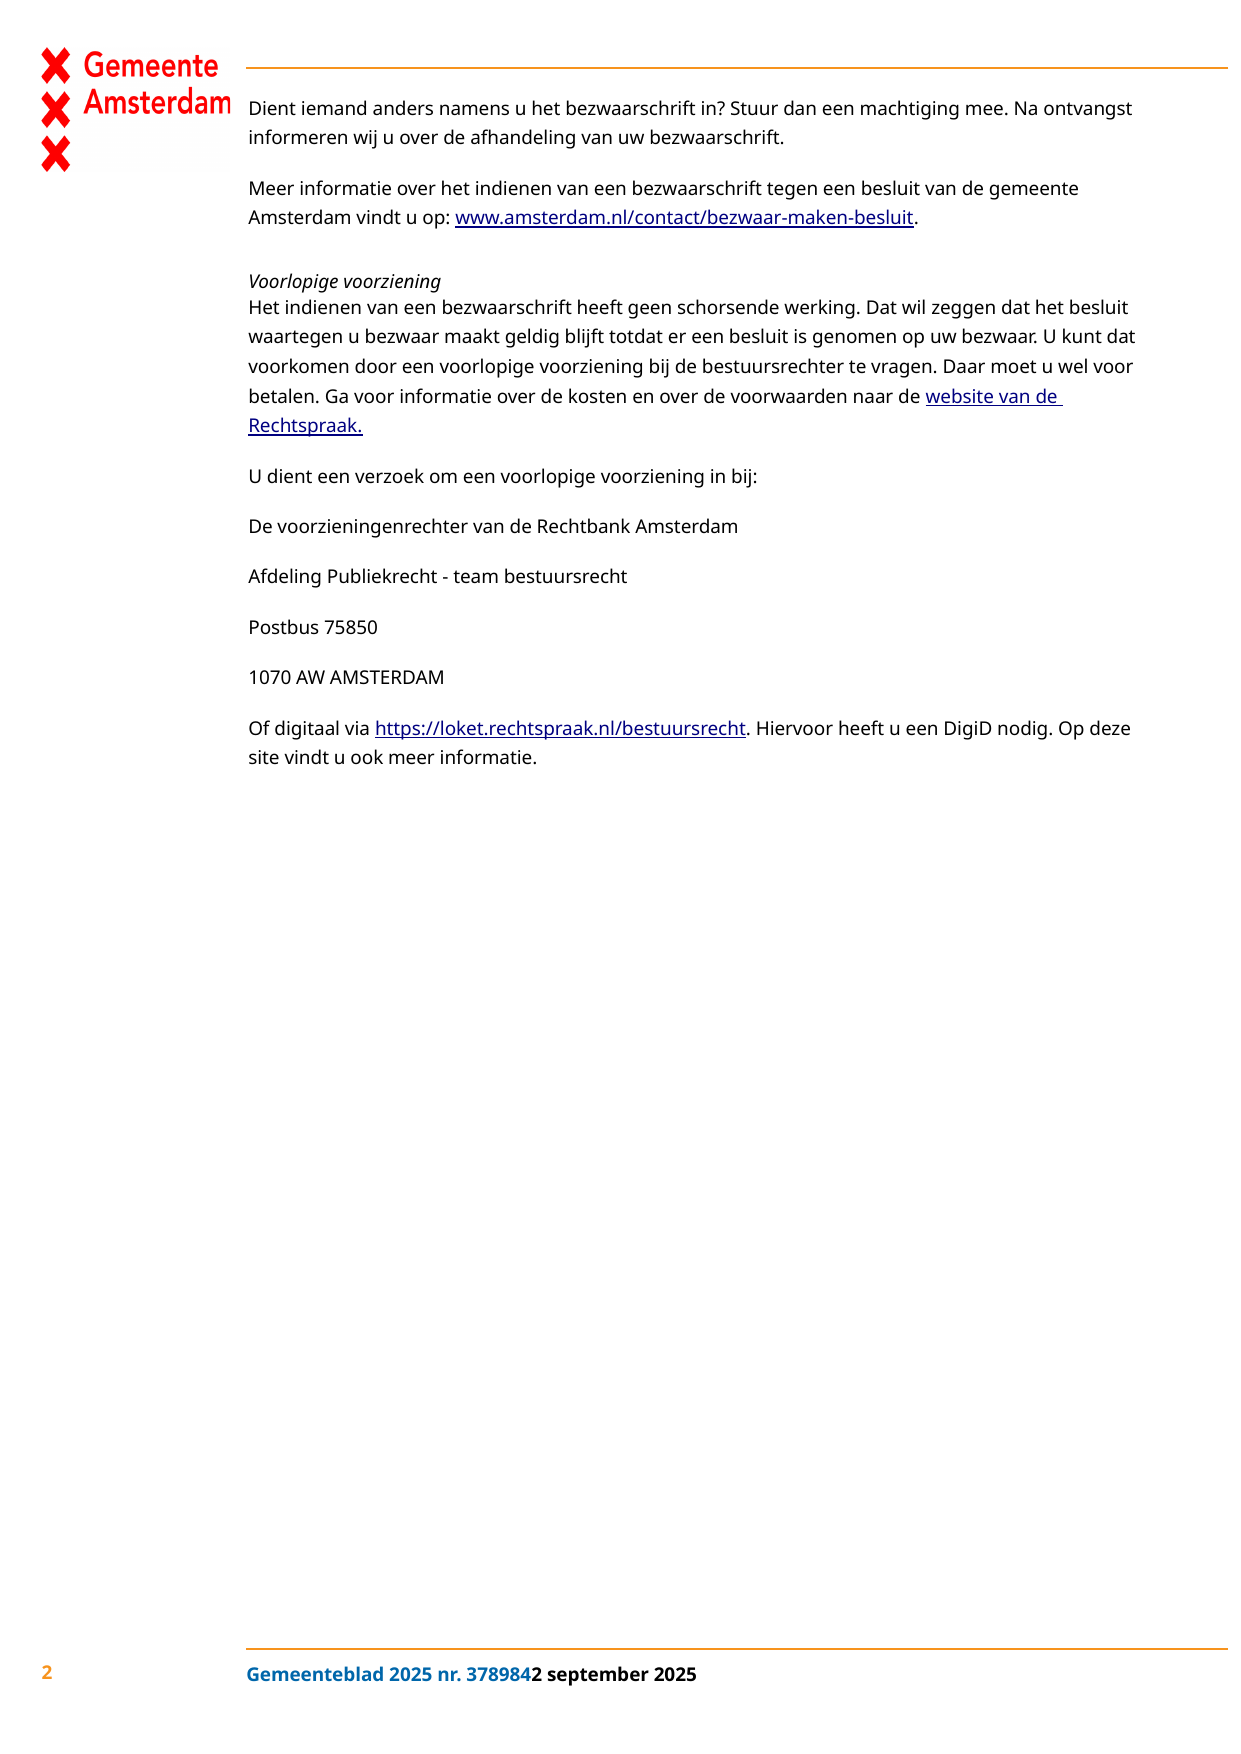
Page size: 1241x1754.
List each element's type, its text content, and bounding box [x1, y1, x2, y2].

text 1070 AW AMSTERDAM [248, 664, 1152, 690]
text Voorlopige voorziening [248, 268, 1152, 294]
picture [41, 47, 231, 172]
text Afdeling Publiekrecht - team bestuursrecht [248, 564, 1152, 589]
text Postbus 75850 [248, 614, 1152, 640]
text Het indienen van een bezwaarschrift heeft geen schorsende werking. Dat wil zeggen dat het besluit waartegen u bezwaar maakt geldig blijft totdat er een besluit is genomen op uw bezwaar. U kunt dat voorkomen door een voorlopige voorziening bij de bestuursrechter te vragen. Daar moet u wel voor betalen. Ga voor informatie over de kosten en over de voorwaarden naar de website van de Rechtspraak. [248, 294, 1152, 438]
text Meer informatie over het indienen van een bezwaarschrift tegen een besluit van de gemeente Amsterdam vindt u op: www.amsterdam.nl/contact/bezwaar-maken-besluit. [248, 175, 1152, 230]
text Of digitaal via https://loket.rechtspraak.nl/bestuursrecht. Hiervoor heeft u een DigiD nodig. Op deze site vindt u ook meer informatie. [248, 715, 1152, 770]
text De voorzieningenrechter van de Rechtbank Amsterdam [248, 513, 1152, 539]
text U dient een verzoek om een voorlopige voorziening in bij: [248, 463, 1152, 488]
text Dient iemand anders namens u het bezwaarschrift in? Stuur dan een machtiging mee. Na ontvangst informeren wij u over de afhandeling van uw bezwaarschrift. [248, 95, 1152, 150]
